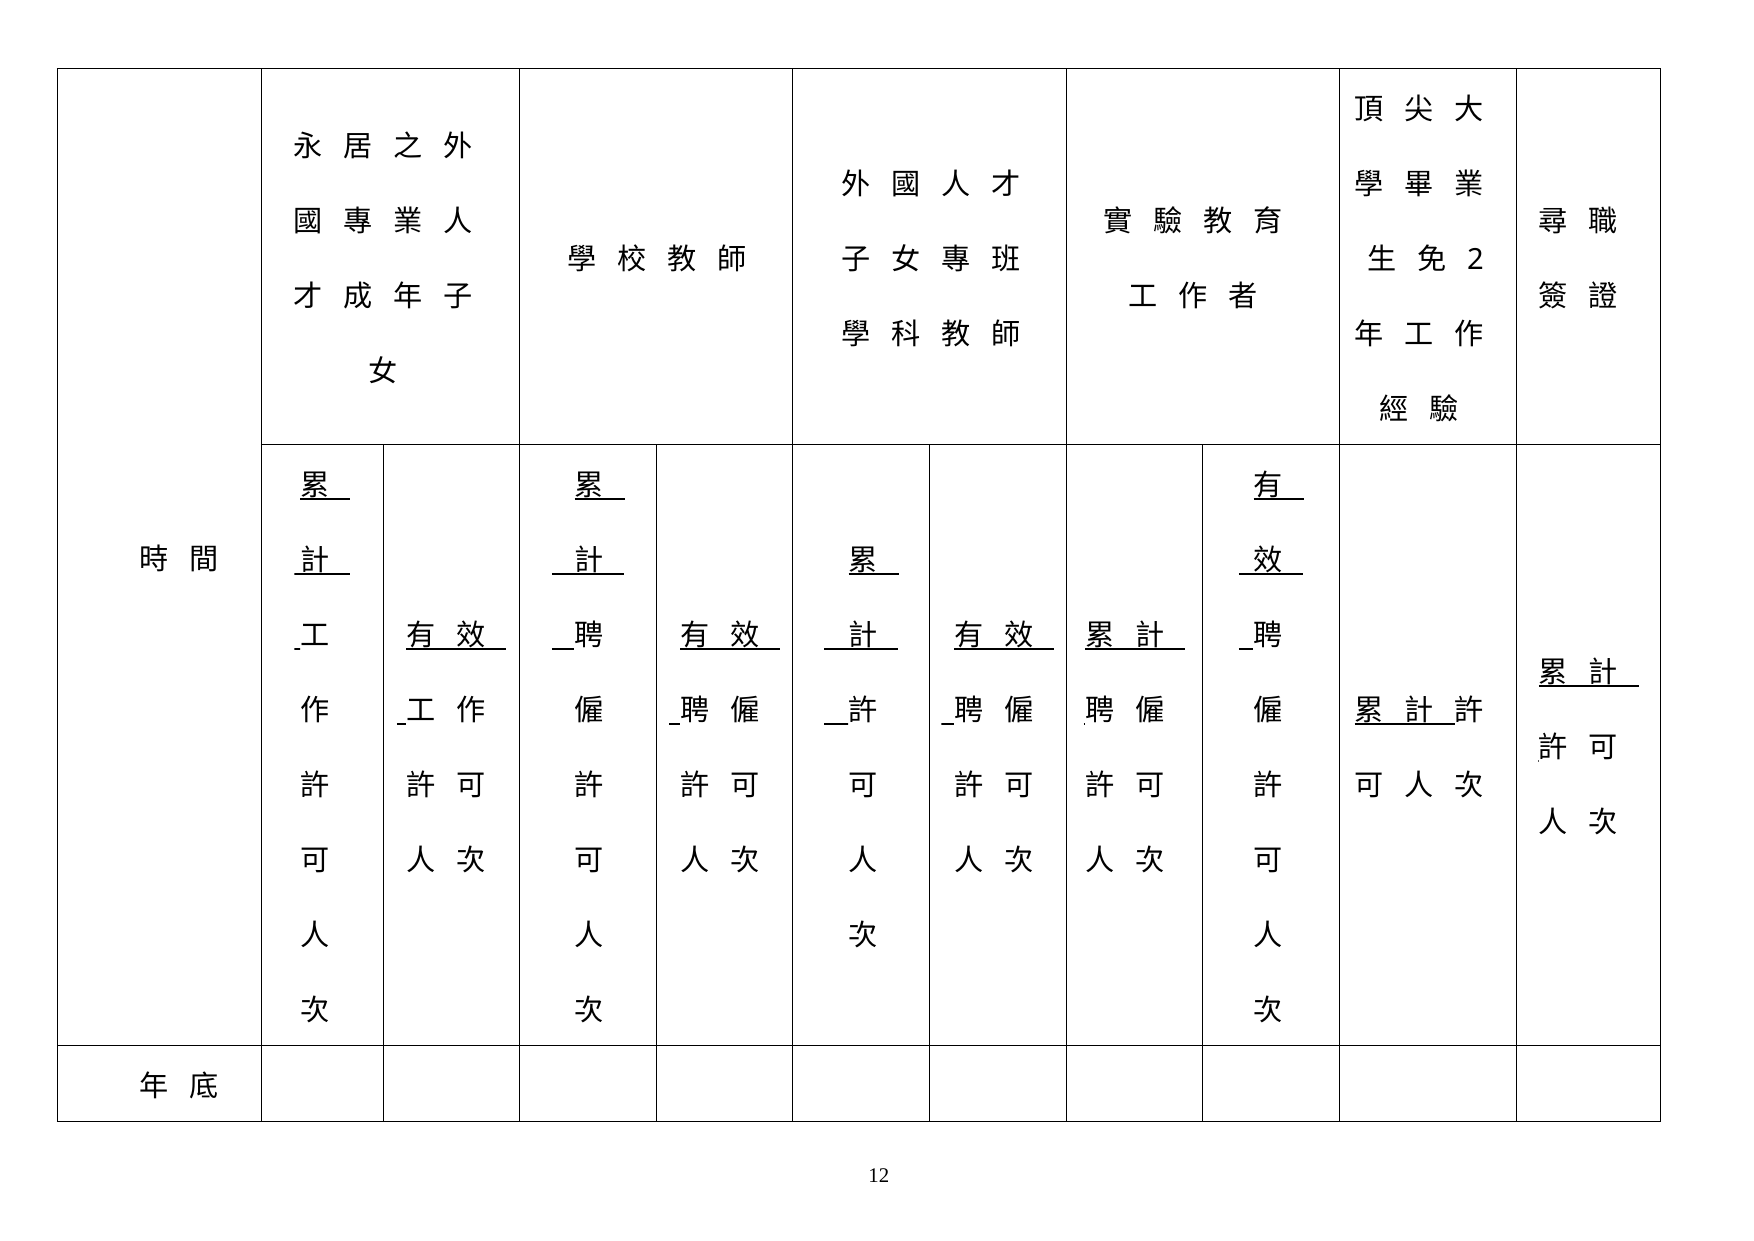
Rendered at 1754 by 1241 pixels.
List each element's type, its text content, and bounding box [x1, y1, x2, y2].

table_cell - [1340, 1046, 1516, 1121]
table_header 外國人才子女專班學科教師 [793, 69, 1066, 444]
table_cell [657, 1046, 792, 1121]
table_cell - [1203, 1046, 1339, 1121]
table_cell 有效聘僱許可人次 [1203, 445, 1339, 1045]
table_cell 累計許可人次 [1517, 445, 1660, 1045]
table_cell - [930, 1046, 1066, 1121]
table_cell 累計聘僱許可人次 [520, 445, 656, 1045]
table_header 頂尖大學畢業生免2年工作經驗 [1340, 69, 1516, 444]
table_cell 累計聘僱許可人次 [1067, 445, 1202, 1045]
table_cell 累計許可人次 [1340, 445, 1516, 1045]
table_cell 累計許可人次 [793, 445, 929, 1045]
table_header 永居之外國專業人才成年子女 [262, 69, 519, 444]
table_cell 年底 [58, 1046, 261, 1121]
table_header 實驗教育工作者 [1067, 69, 1339, 444]
table_cell 有效工作許可人次 [384, 445, 519, 1045]
table_cell [1517, 1046, 1660, 1121]
table_cell [520, 1046, 656, 1121]
table_cell 累計工作許可人次 [262, 445, 383, 1045]
table_header 尋職簽證 [1517, 69, 1660, 444]
table_cell 有效聘僱許可人次 [930, 445, 1066, 1045]
table_cell [1067, 1046, 1202, 1121]
table_header 學校教師 [520, 69, 792, 444]
table_cell [262, 1046, 383, 1121]
table_cell 有效聘僱許可人次 [657, 445, 792, 1045]
table_cell - [793, 1046, 929, 1121]
table_cell [384, 1046, 519, 1121]
table_header 時間 [58, 69, 261, 1045]
